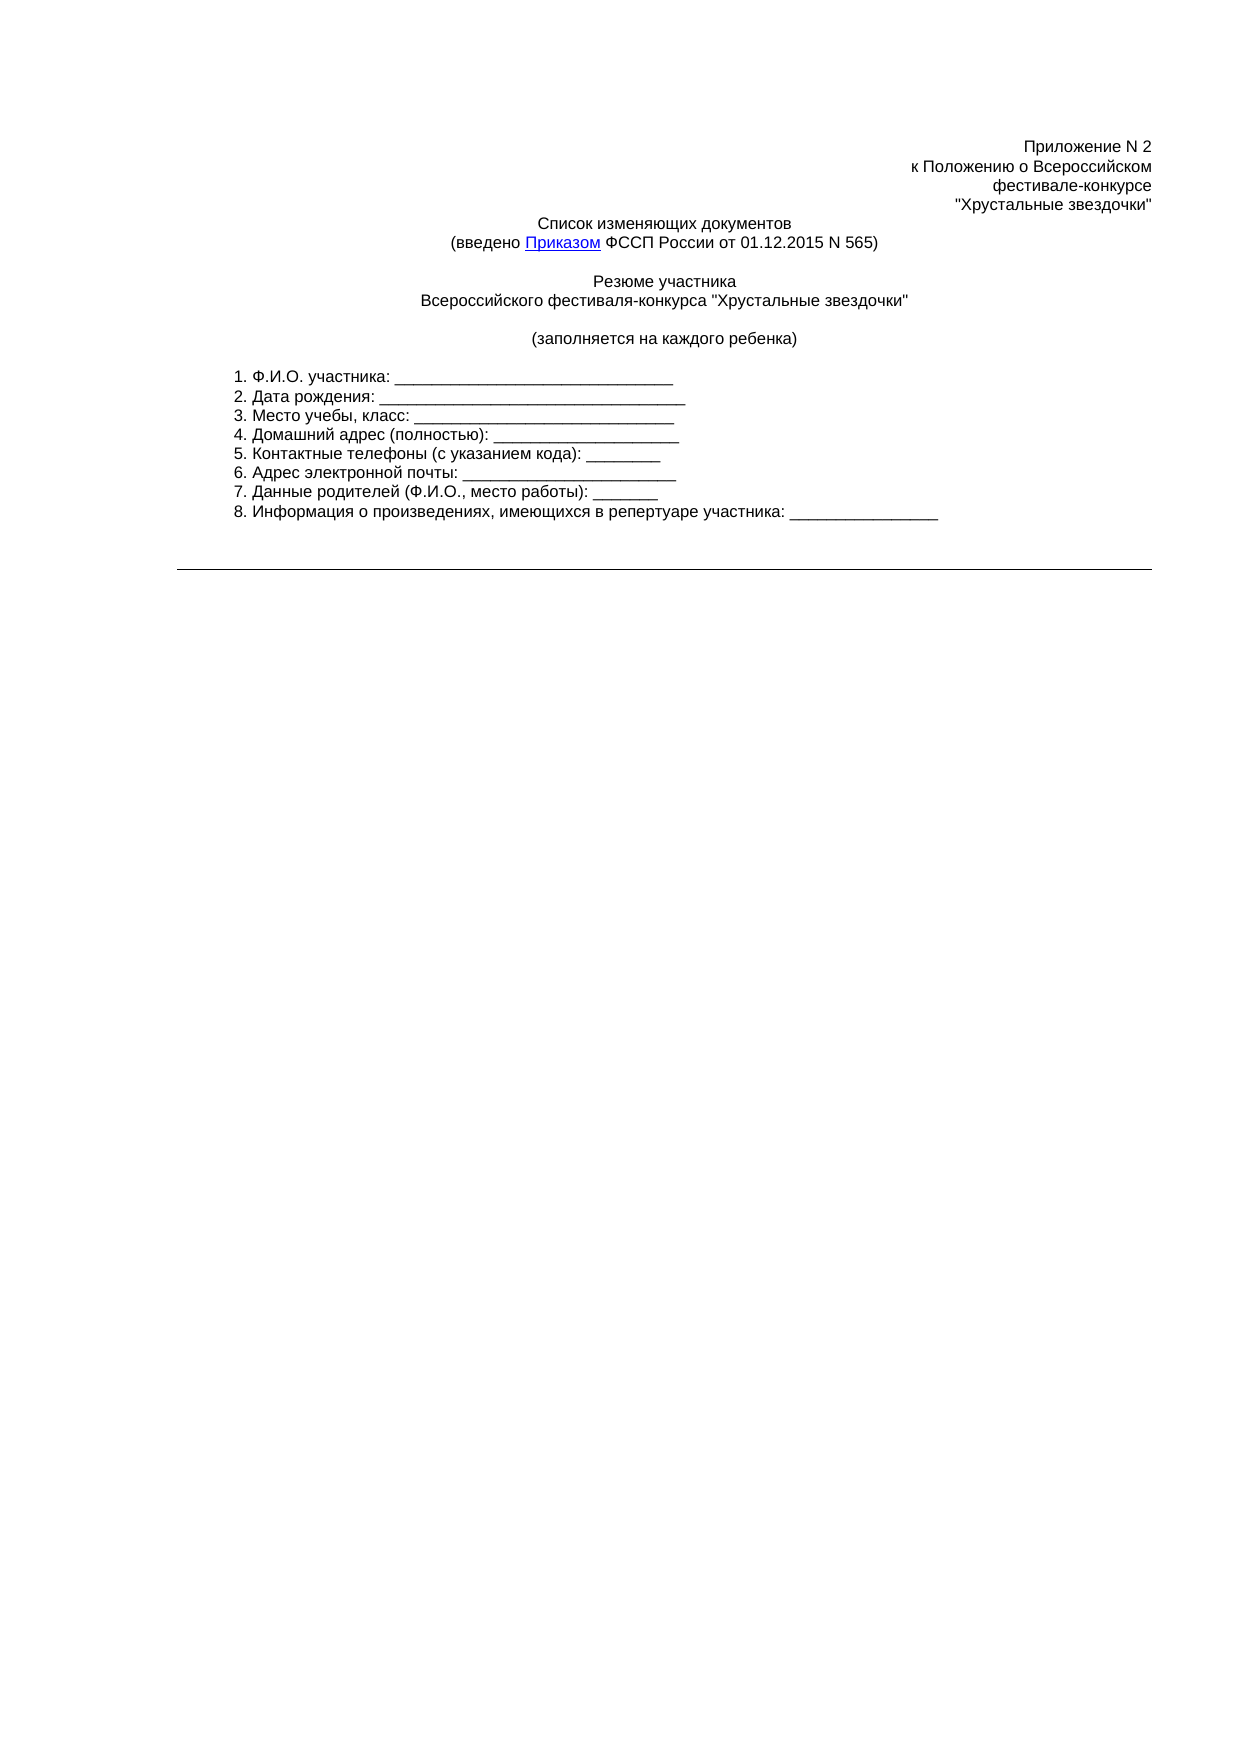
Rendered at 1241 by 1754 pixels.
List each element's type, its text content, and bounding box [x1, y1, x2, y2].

text 8. Информация о произведениях, имеющихся в репертуаре участника: ________________ [177, 501, 1152, 521]
text "Хрустальные звездочки" [177, 195, 1152, 214]
text Резюме участника [177, 271, 1152, 291]
text 5. Контактные телефоны (с указанием кода): ________ [177, 444, 1152, 463]
text 6. Адрес электронной почты: _______________________ [177, 463, 1152, 482]
text Всероссийского фестиваля-конкурса "Хрустальные звездочки" [177, 291, 1152, 310]
text Приложение N 2 [177, 137, 1152, 156]
text 2. Дата рождения: _________________________________ [177, 386, 1152, 406]
text 3. Место учебы, класс: ____________________________ [177, 406, 1152, 425]
text (заполняется на каждого ребенка) [177, 329, 1152, 348]
text к Положению о Всероссийском [177, 156, 1152, 176]
text 1. Ф.И.О. участника: ______________________________ [177, 367, 1152, 386]
text 7. Данные родителей (Ф.И.О., место работы): _______ [177, 482, 1152, 501]
text 4. Домашний адрес (полностью): ____________________ [177, 425, 1152, 444]
text (введено Приказом ФССП России от 01.12.2015 N 565) [177, 233, 1152, 252]
text фестивале-конкурсе [177, 176, 1152, 195]
text Список изменяющих документов [177, 214, 1152, 233]
